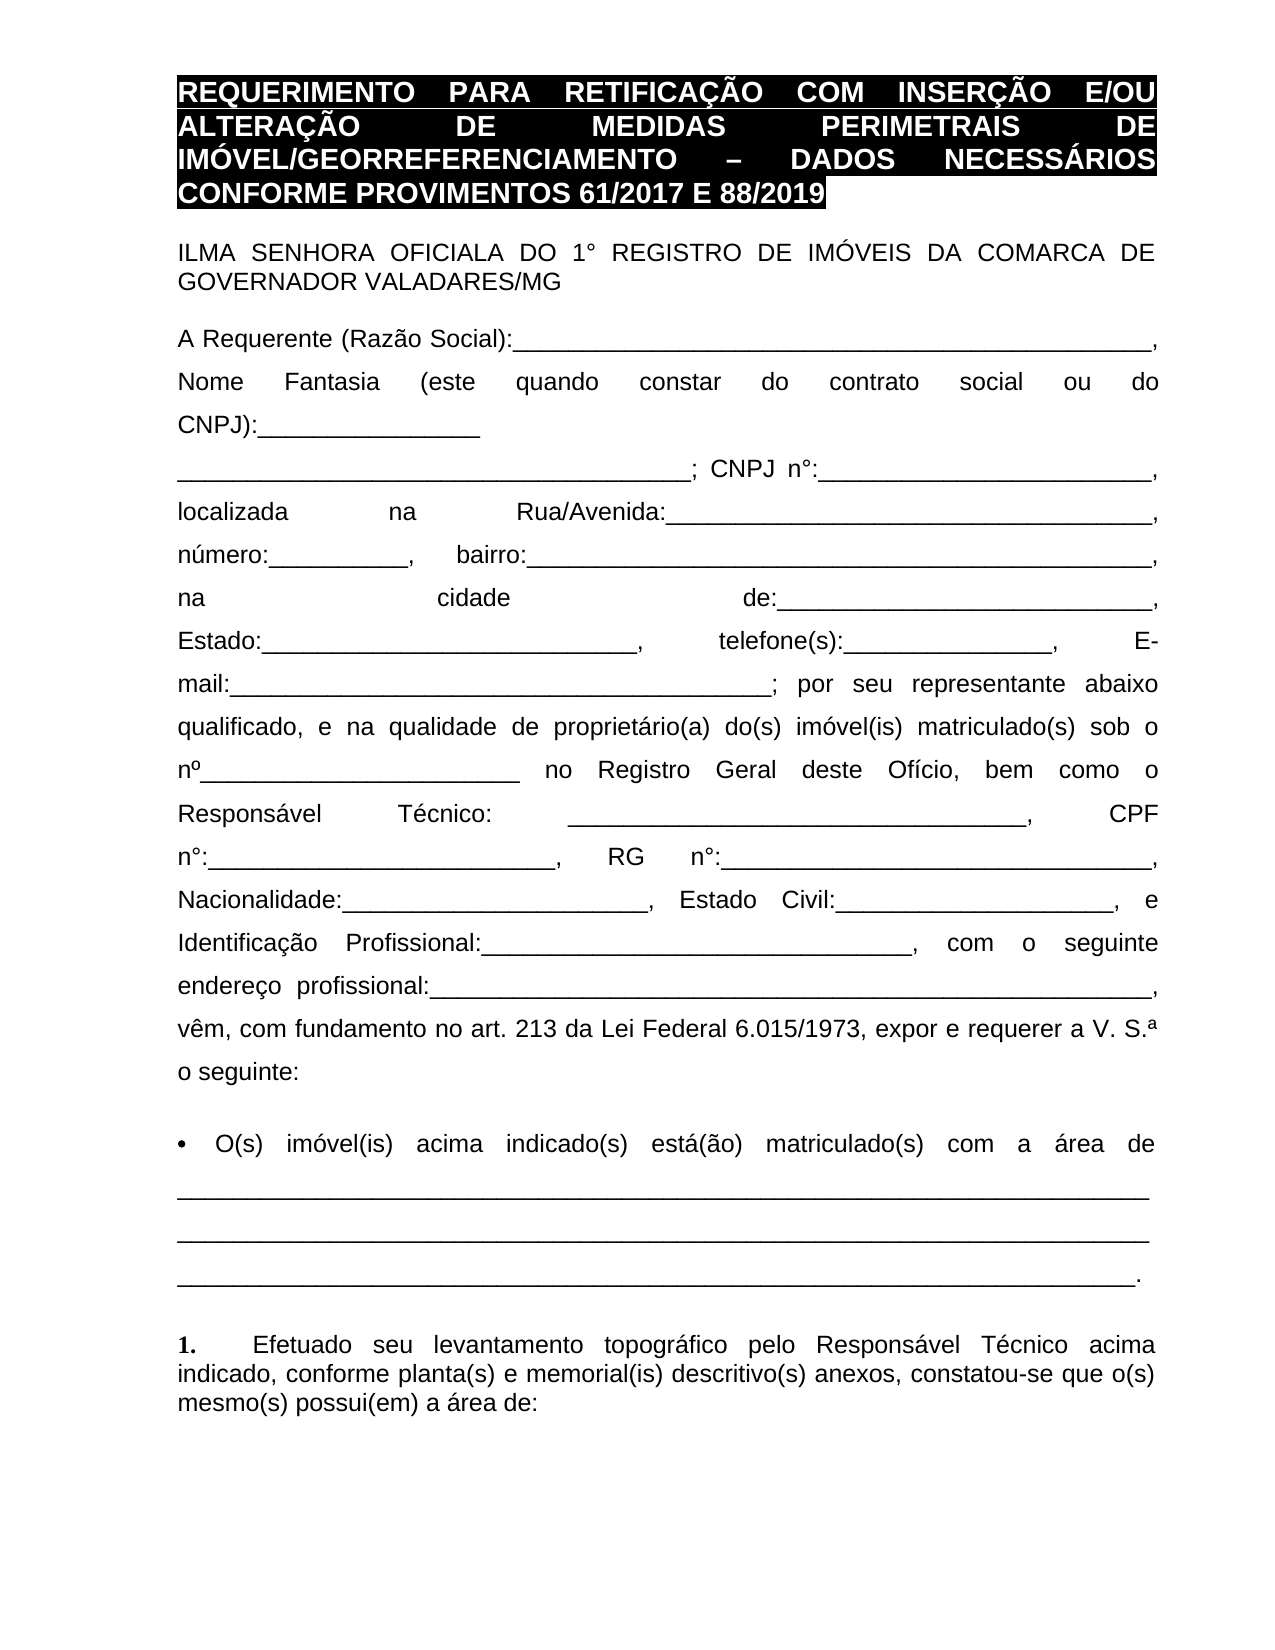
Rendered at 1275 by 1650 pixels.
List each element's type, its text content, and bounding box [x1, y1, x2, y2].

list O(s) imóvel(is) acima indicado(s) está(ão) matriculado(s) com a área de _________________________________________________________________________________________________________________________________________________________________________________________________________________. [177, 1129, 1157, 1287]
text _____________________________________; CNPJ n°:________________________, localizada na Rua/Avenida:___________________________________, número:__________, bairro:_____________________________________________, na cidade de:___________________________, Estado:___________________________, telefone(s):_______________, E-mail:_______________________________________; por seu representante abaixo qualificado, e na qualidade de proprietário(a) do(s) imóvel(is) matriculado(s) sob o nº_______________________ no Registro Geral deste Ofício, bem como o Responsável Técnico: _________________________________, CPF n°:_________________________, RG n°:_______________________________, Nacionalidade:______________________, Estado Civil:____________________, e Identificação Profissional:_______________________________, com o seguinte endereço profissional:____________________________________________________, vêm, com fundamento no art. 213 da Lei Federal 6.015/1973, expor e requerer a V. S.ª o seguinte: [177, 453, 1160, 1086]
text A Requerente (Razão Social):______________________________________________, Nome Fantasia (este quando constar do contrato social ou do CNPJ):________________ [177, 324, 1160, 439]
list Efetuado seu levantamento topográfico pelo Responsável Técnico acima indicado, conforme planta(s) e memorial(is) descritivo(s) anexos, constatou-se que o(s) mesmo(s) possui(em) a área de: [177, 1331, 1157, 1417]
text REQUERIMENTO PARA RETIFICAÇÃO COM INSERÇÃO E/OU ALTERAÇÃO DE MEDIDAS PERIMETRAIS DE IMÓVEL/GEORREFERENCIAMENTO – DADOS NECESSÁRIOS CONFORME PROVIMENTOS 61/2017 E 88/2019 [177, 75, 1157, 209]
text ILMA SENHORA OFICIALA DO 1° REGISTRO DE IMÓVEIS DA COMARCA DE GOVERNADOR VALADARES/MG [177, 238, 1157, 295]
